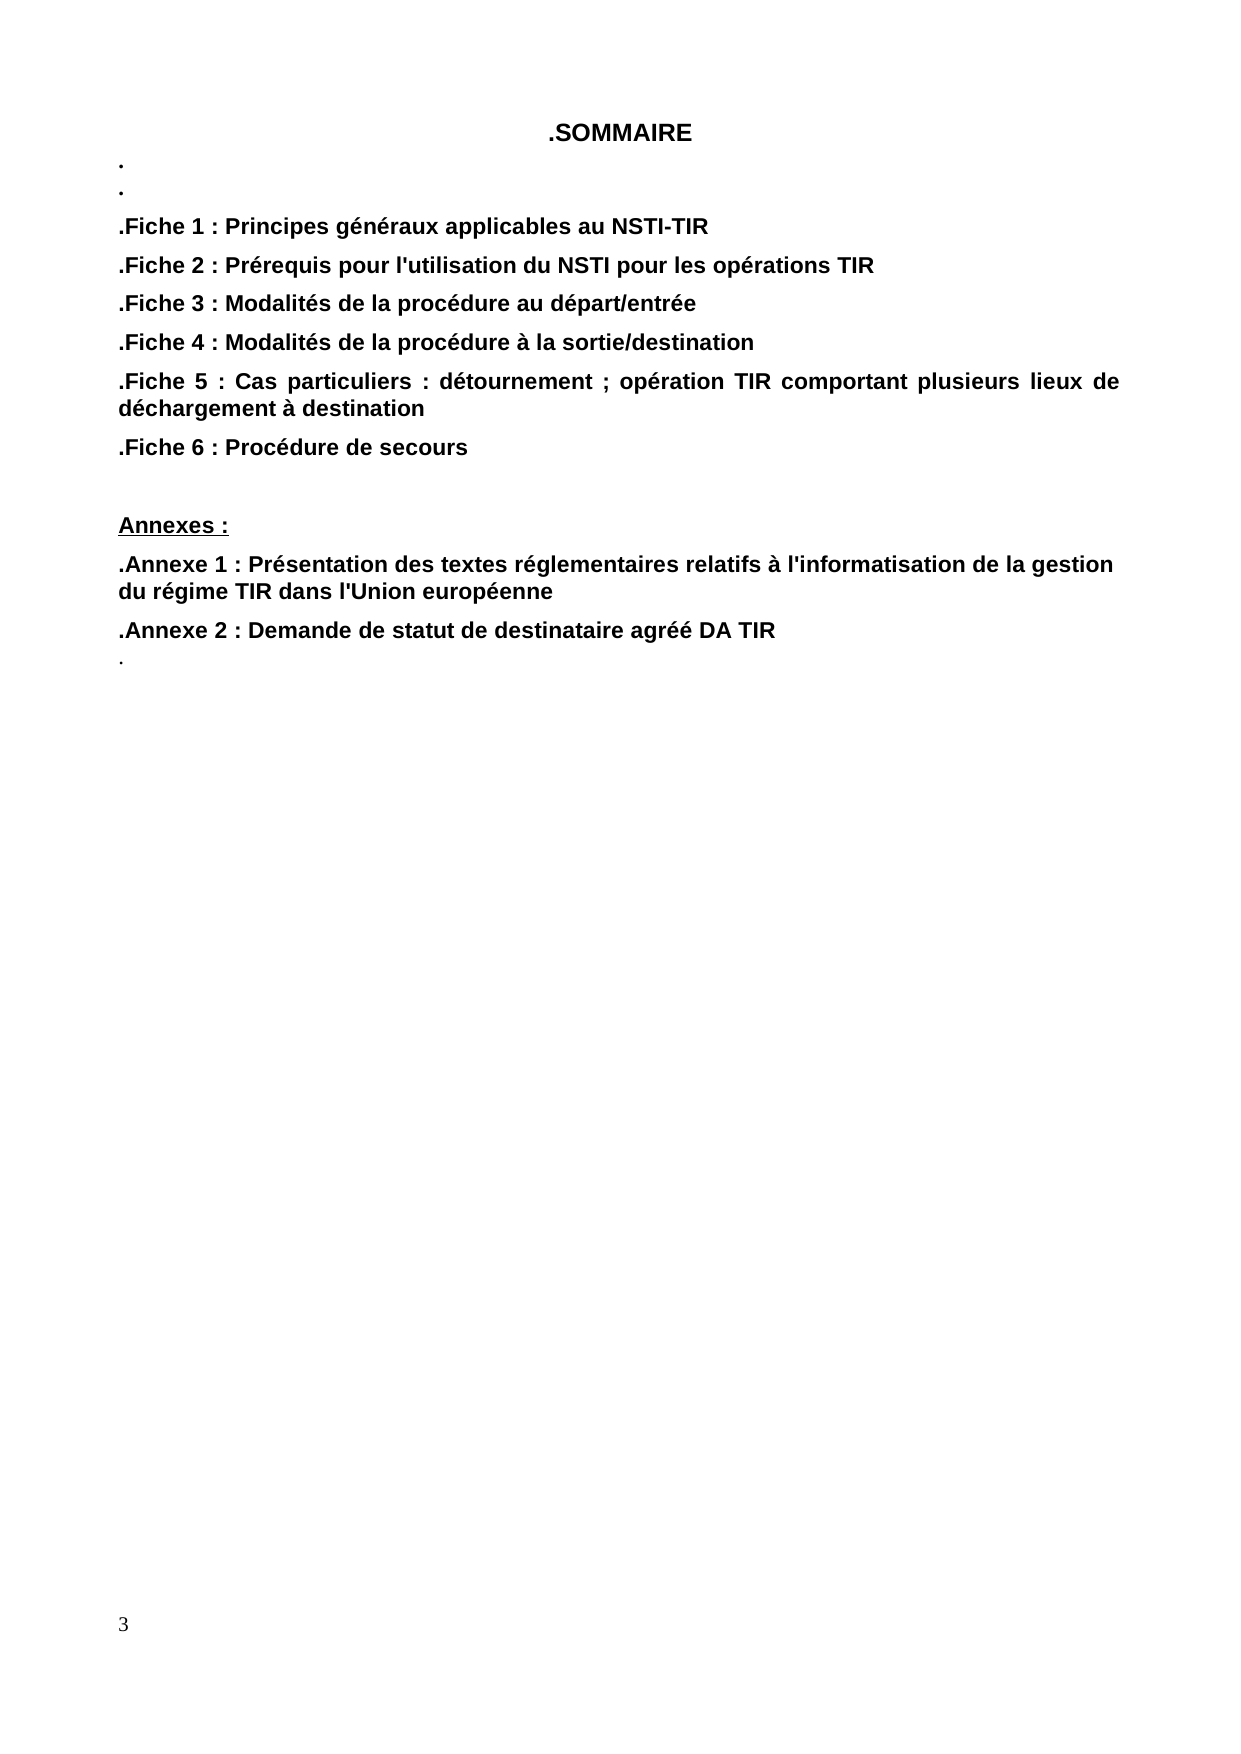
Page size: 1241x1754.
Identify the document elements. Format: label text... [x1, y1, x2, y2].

list Fiche 4 : Modalités de la procédure à la sortie/destination [118, 329, 1122, 356]
list Fiche 5 : Cas particuliers : détournement ; opération TIR comportant plusieurs lieux de déchargement à destination [118, 367, 1122, 422]
list Fiche 1 : Principes généraux applicables au NSTI-TIR [118, 212, 1122, 239]
list SOMMAIRE [118, 118, 1122, 147]
text Annexes : [118, 511, 1122, 538]
list Fiche 2 : Prérequis pour l'utilisation du NSTI pour les opérations TIR [118, 251, 1122, 278]
list Annexe 1 : Présentation des textes réglementaires relatifs à l'informatisation de la gestion du régime TIR dans l'Union européenne [118, 550, 1122, 604]
list Annexe 2 : Demande de statut de destinataire agréé DA TIR [118, 616, 1122, 643]
list Fiche 3 : Modalités de la procédure au départ/entrée [118, 290, 1122, 317]
list Fiche 6 : Procédure de secours [118, 433, 1122, 461]
